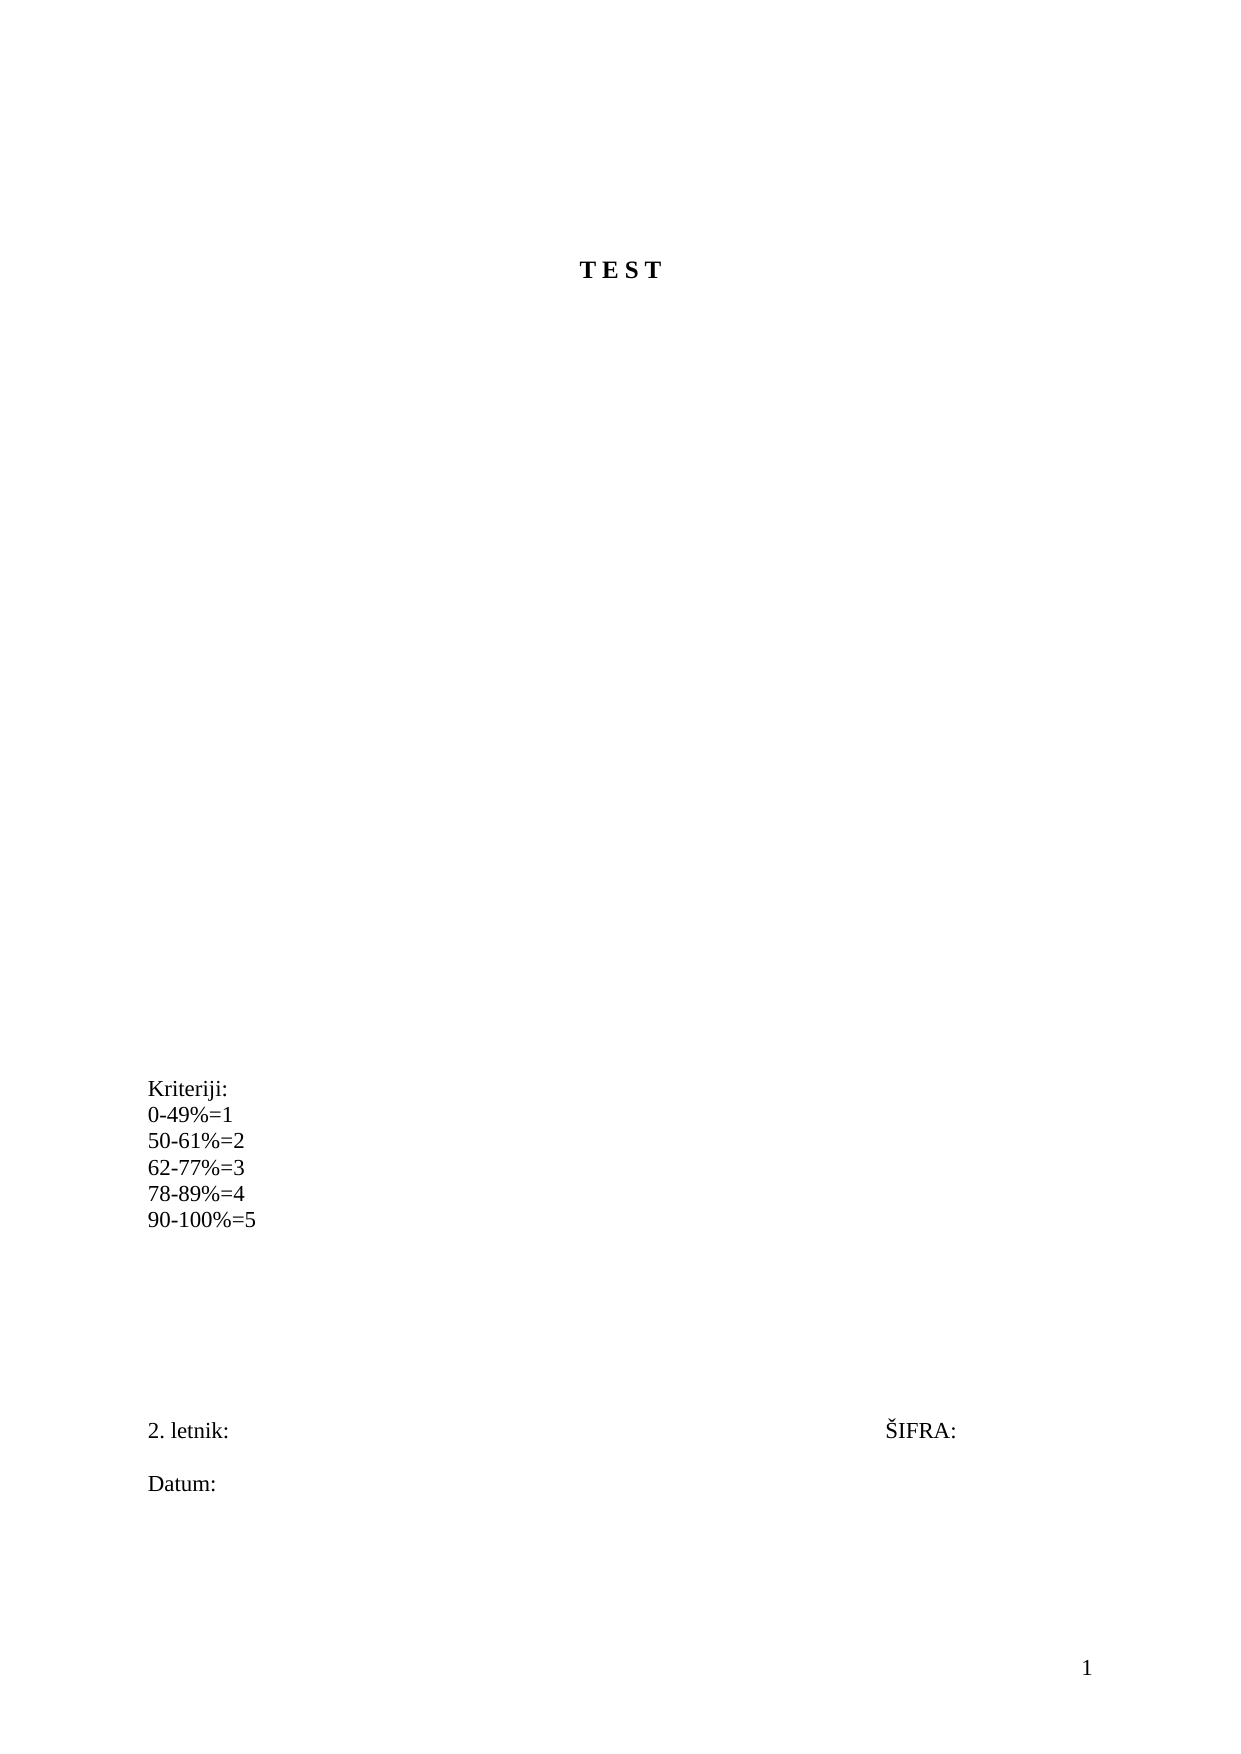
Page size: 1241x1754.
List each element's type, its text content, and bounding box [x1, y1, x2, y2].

text Kriteriji: [148, 1075, 1093, 1101]
subtitle T E S T [148, 255, 1093, 284]
text 78-89%=4 [148, 1180, 1093, 1207]
text 2. letnik: ŠIFRA: [148, 1417, 1093, 1444]
text Datum: [148, 1470, 1093, 1496]
text 50-61%=2 [148, 1127, 1093, 1154]
text 90-100%=5 [148, 1207, 1093, 1233]
text 62-77%=3 [148, 1154, 1093, 1180]
text 0-49%=1 [148, 1101, 1093, 1127]
